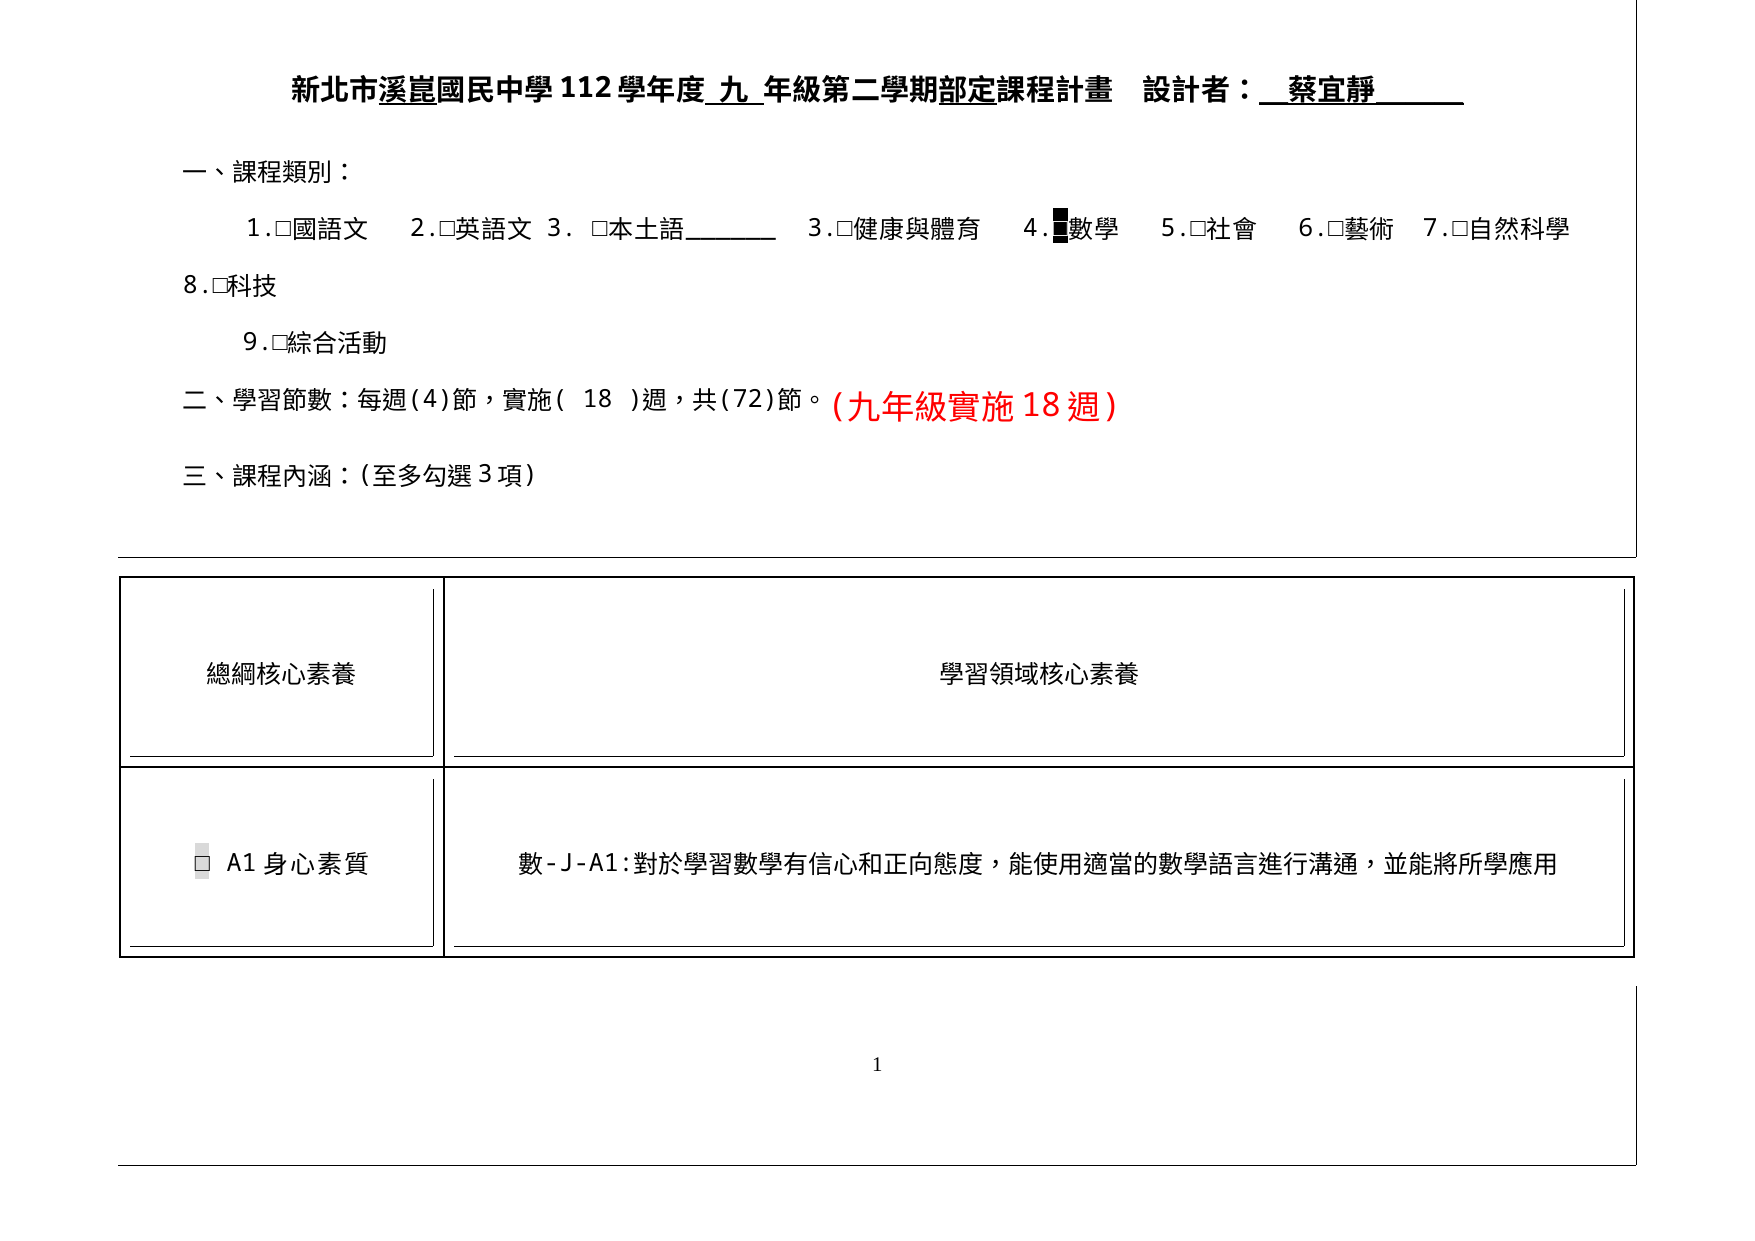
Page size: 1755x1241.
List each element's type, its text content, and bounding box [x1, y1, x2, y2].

subtitle 三、課程內涵：(至多勾選3項) [118, 390, 1636, 557]
subtitle 9.□綜合活動 [118, 257, 1636, 314]
table_header 學習領域核心素養 [445, 578, 1633, 766]
table_cell 數-J-A1:對於學習數學有信心和正向態度，能使用適當的數學語言進行溝通，並能將所學應用 [445, 768, 1633, 956]
subtitle 新北市溪崑國民中學112學年度 九 年級第二學期部定課程計畫 設計者：＿蔡宜靜＿＿＿ [118, 0, 1636, 109]
table_header 總綱核心素養 [121, 578, 443, 766]
subtitle 1.□國語文 2.□英語文 3. □本土語______ 3.□健康與體育 4.□數學 5.□社會 6.□藝術 7.□自然科學 8.□科技 [118, 143, 1636, 257]
subtitle 二、學習節數：每週(4)節，實施( 18 )週，共(72)節。(九年級實施18週) [118, 314, 1636, 390]
table_cell □ A1身心素質 [121, 768, 443, 956]
